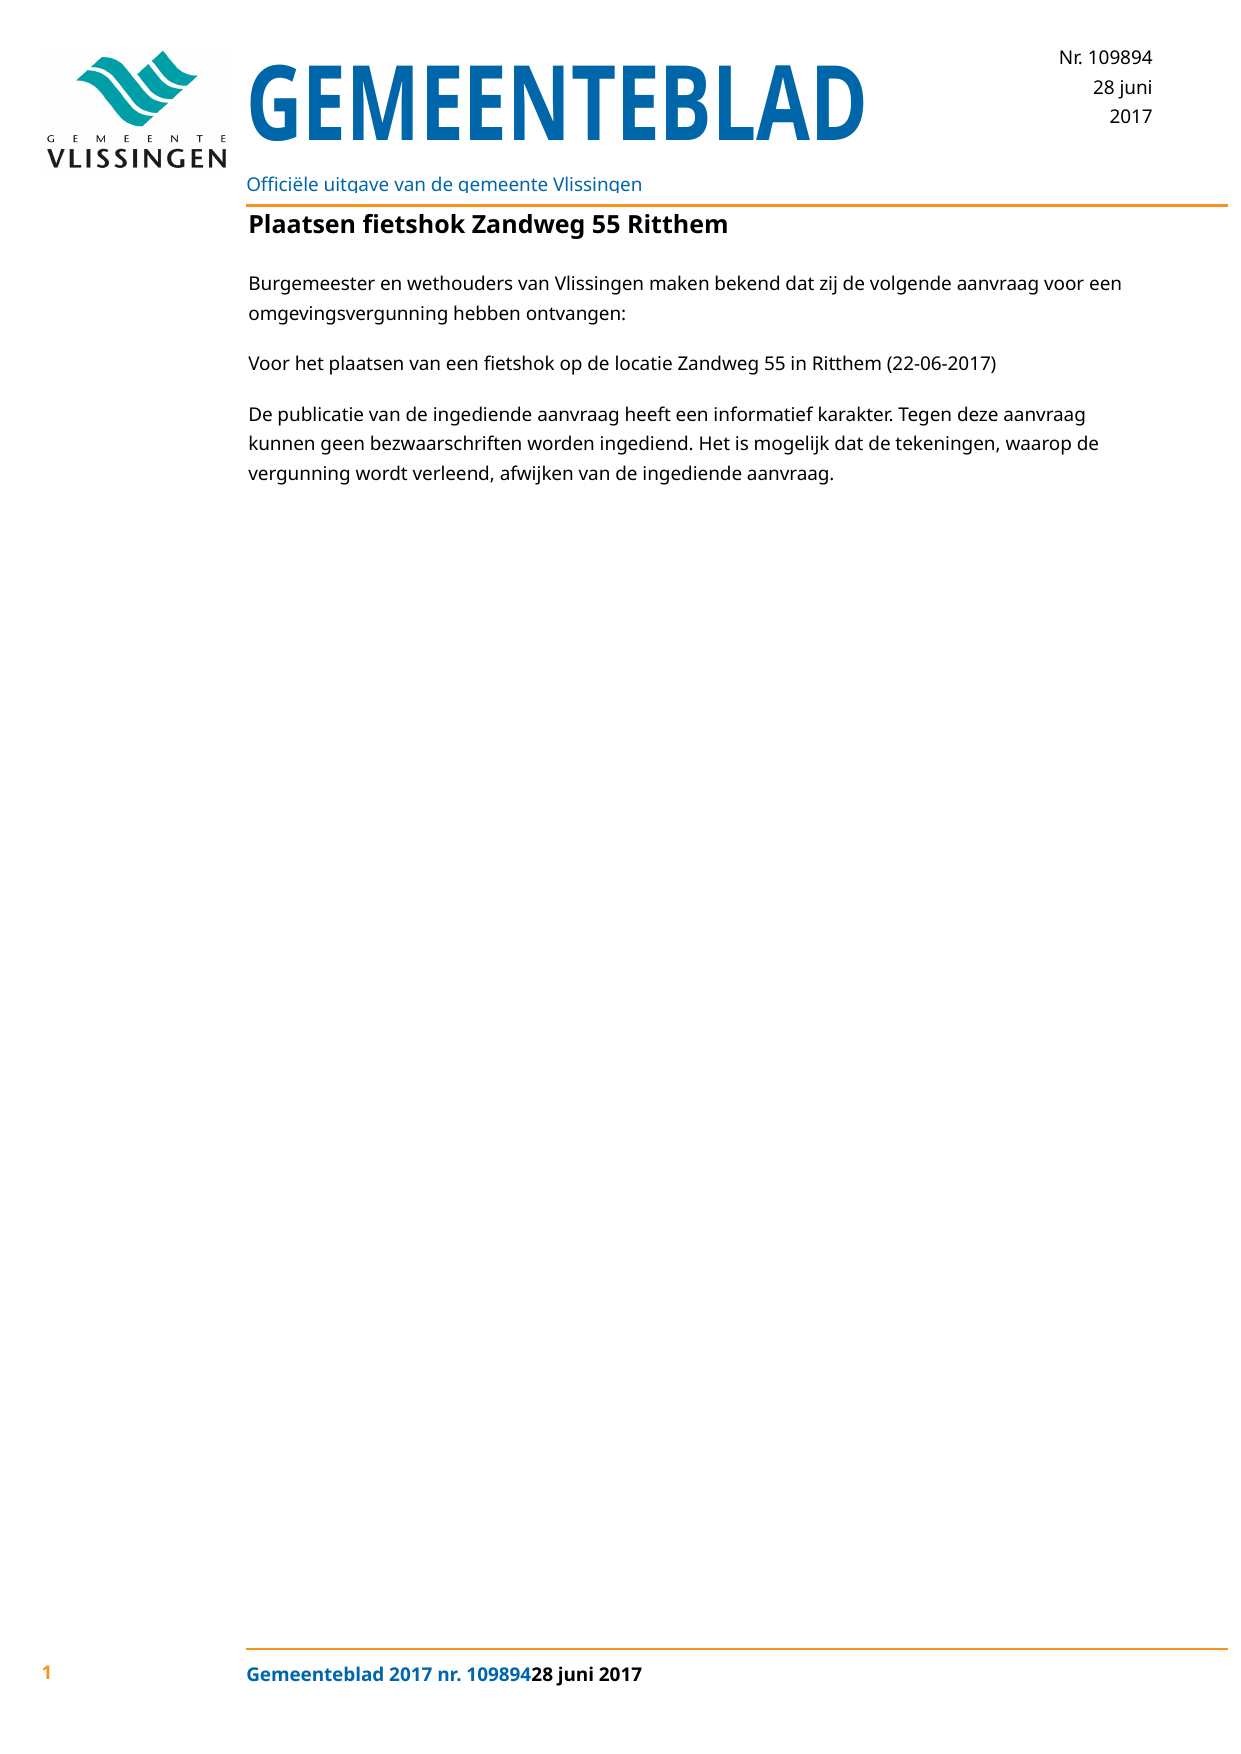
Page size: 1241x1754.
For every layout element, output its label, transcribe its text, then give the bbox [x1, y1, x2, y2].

text Burgemeester en wethouders van Vlissingen maken bekend dat zij de volgende aanvraag voor een omgevingsvergunning hebben ontvangen: [248, 270, 1152, 326]
picture [41, 47, 231, 172]
text Plaatsen fietshok Zandweg 55 Ritthem [248, 207, 1152, 241]
text Voor het plaatsen van een fietshok op de locatie Zandweg 55 in Ritthem (22-06-2017) [248, 350, 1152, 376]
text De publicatie van de ingediende aanvraag heeft een informatief karakter. Tegen deze aanvraag kunnen geen bezwaarschriften worden ingediend. Het is mogelijk dat de tekeningen, waarop de vergunning wordt verleend, afwijken van de ingediende aanvraag. [248, 401, 1152, 486]
